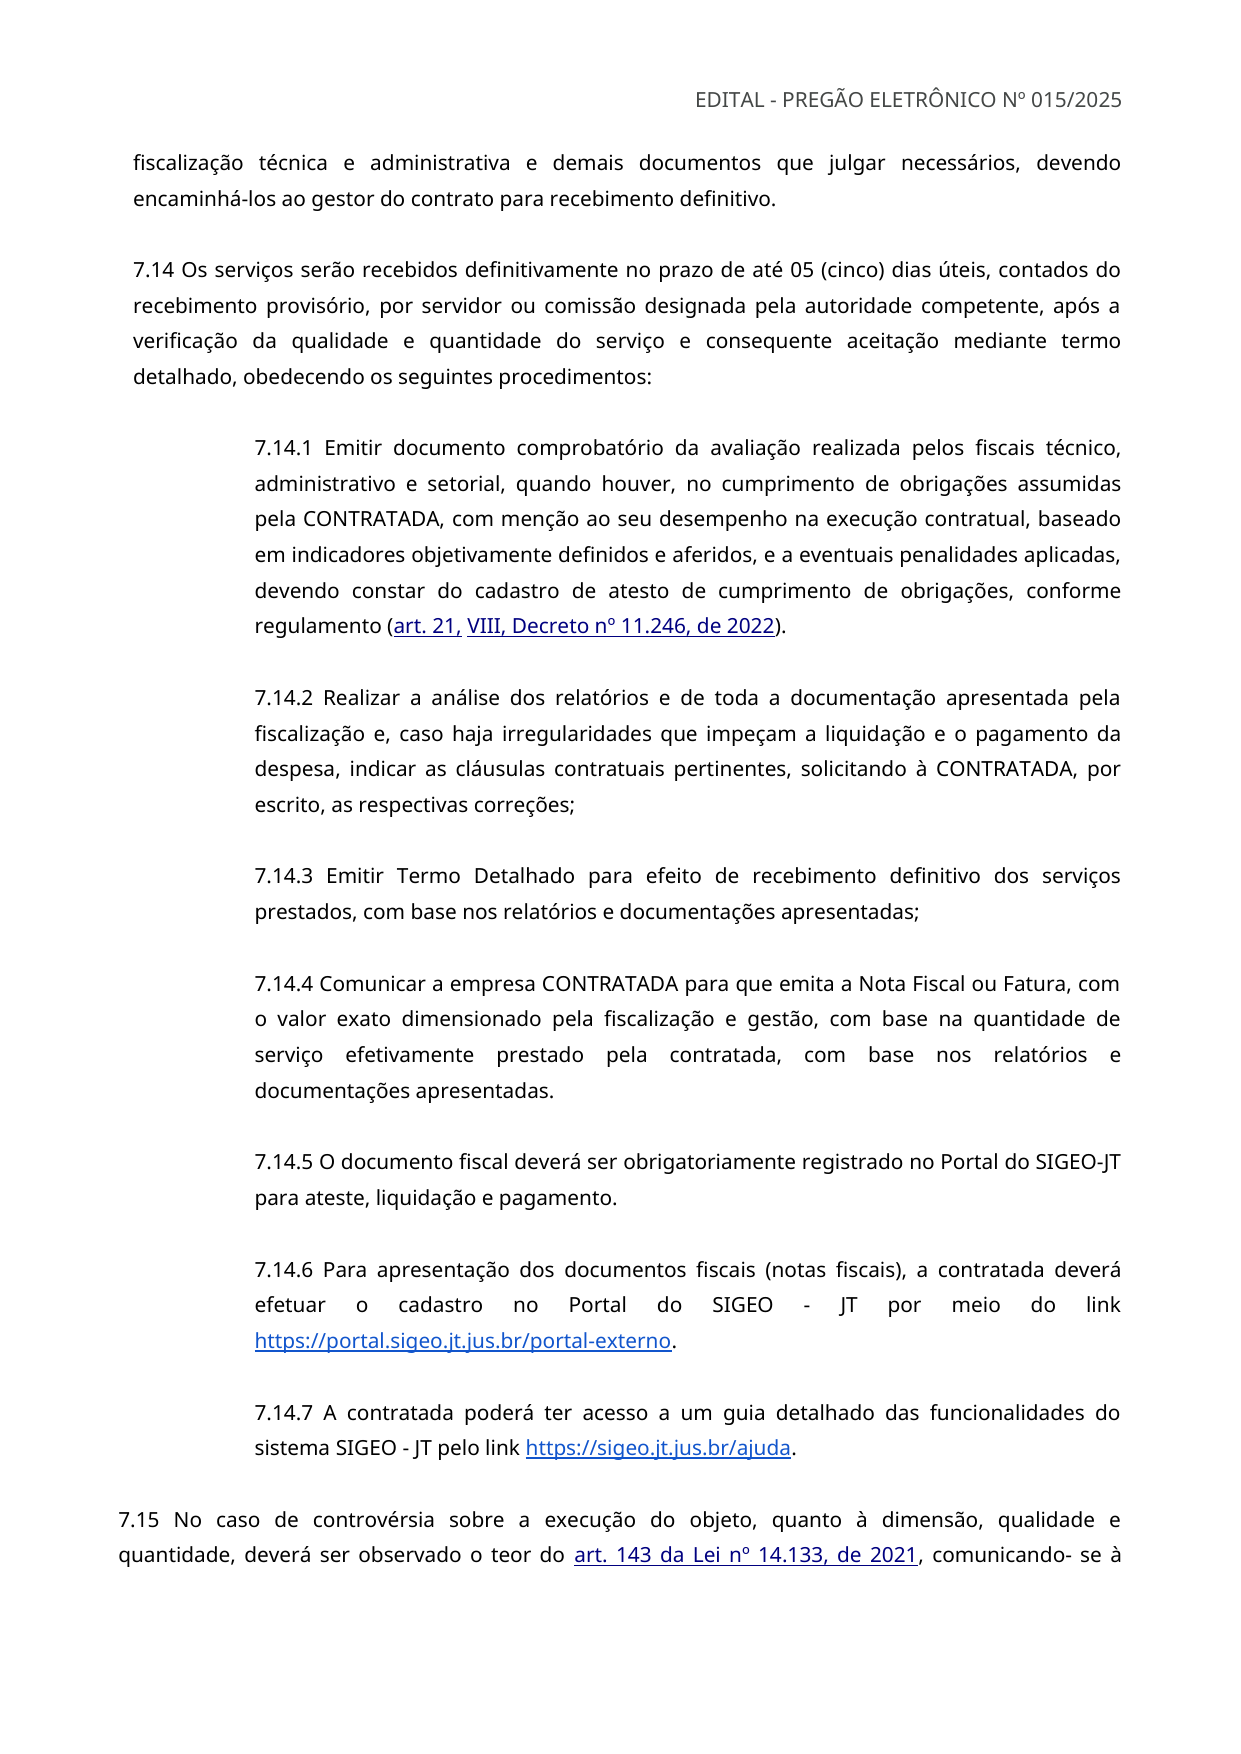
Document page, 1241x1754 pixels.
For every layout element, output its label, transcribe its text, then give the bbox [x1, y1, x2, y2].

text 7.14.3 Emitir Termo Detalhado para efeito de recebimento definitivo dos serviços prestados, com base nos relatórios e documentações apresentadas; [254, 862, 1122, 926]
text 7.14 Os serviços serão recebidos definitivamente no prazo de até 05 (cinco) dias úteis, contados do recebimento provisório, por servidor ou comissão designada pela autoridade competente, após a verificação da qualidade e quantidade do serviço e consequente aceitação mediante termo detalhado, obedecendo os seguintes procedimentos: [133, 255, 1122, 391]
text 7.14.7 A contratada poderá ter acesso a um guia detalhado das funcionalidades do sistema SIGEO - JT pelo link https://sigeo.jt.jus.br/ajuda. [254, 1398, 1122, 1462]
text 7.14.4 Comunicar a empresa CONTRATADA para que emita a Nota Fiscal ou Fatura, com o valor exato dimensionado pela fiscalização e gestão, com base na quantidade de serviço efetivamente prestado pela contratada, com base nos relatórios e documentações apresentadas. [254, 969, 1122, 1104]
text 7.14.5 O documento fiscal deverá ser obrigatoriamente registrado no Portal do SIGEO-JT para ateste, liquidação e pagamento. [254, 1147, 1122, 1212]
text 7.15 No caso de controvérsia sobre a execução do objeto, quanto à dimensão, qualidade e quantidade, deverá ser observado o teor do art. 143 da Lei nº 14.133, de 2021, comunicando- se à [118, 1505, 1122, 1569]
text 7.14.2 Realizar a análise dos relatórios e de toda a documentação apresentada pela fiscalização e, caso haja irregularidades que impeçam a liquidação e o pagamento da despesa, indicar as cláusulas contratuais pertinentes, solicitando à CONTRATADA, por escrito, as respectivas correções; [254, 683, 1122, 819]
text fiscalização técnica e administrativa e demais documentos que julgar necessários, devendo encaminhá-los ao gestor do contrato para recebimento definitivo. [133, 148, 1122, 212]
text 7.14.1 Emitir documento comprobatório da avaliação realizada pelos fiscais técnico, administrativo e setorial, quando houver, no cumprimento de obrigações assumidas pela CONTRATADA, com menção ao seu desempenho na execução contratual, baseado em indicadores objetivamente definidos e aferidos, e a eventuais penalidades aplicadas, devendo constar do cadastro de atesto de cumprimento de obrigações, conforme regulamento (art. 21, VIII, Decreto nº 11.246, de 2022). [254, 433, 1122, 640]
text 7.14.6 Para apresentação dos documentos fiscais (notas fiscais), a contratada deverá efetuar o cadastro no Portal do SIGEO - JT por meio do link https://portal.sigeo.jt.jus.br/portal-externo. [254, 1255, 1122, 1354]
